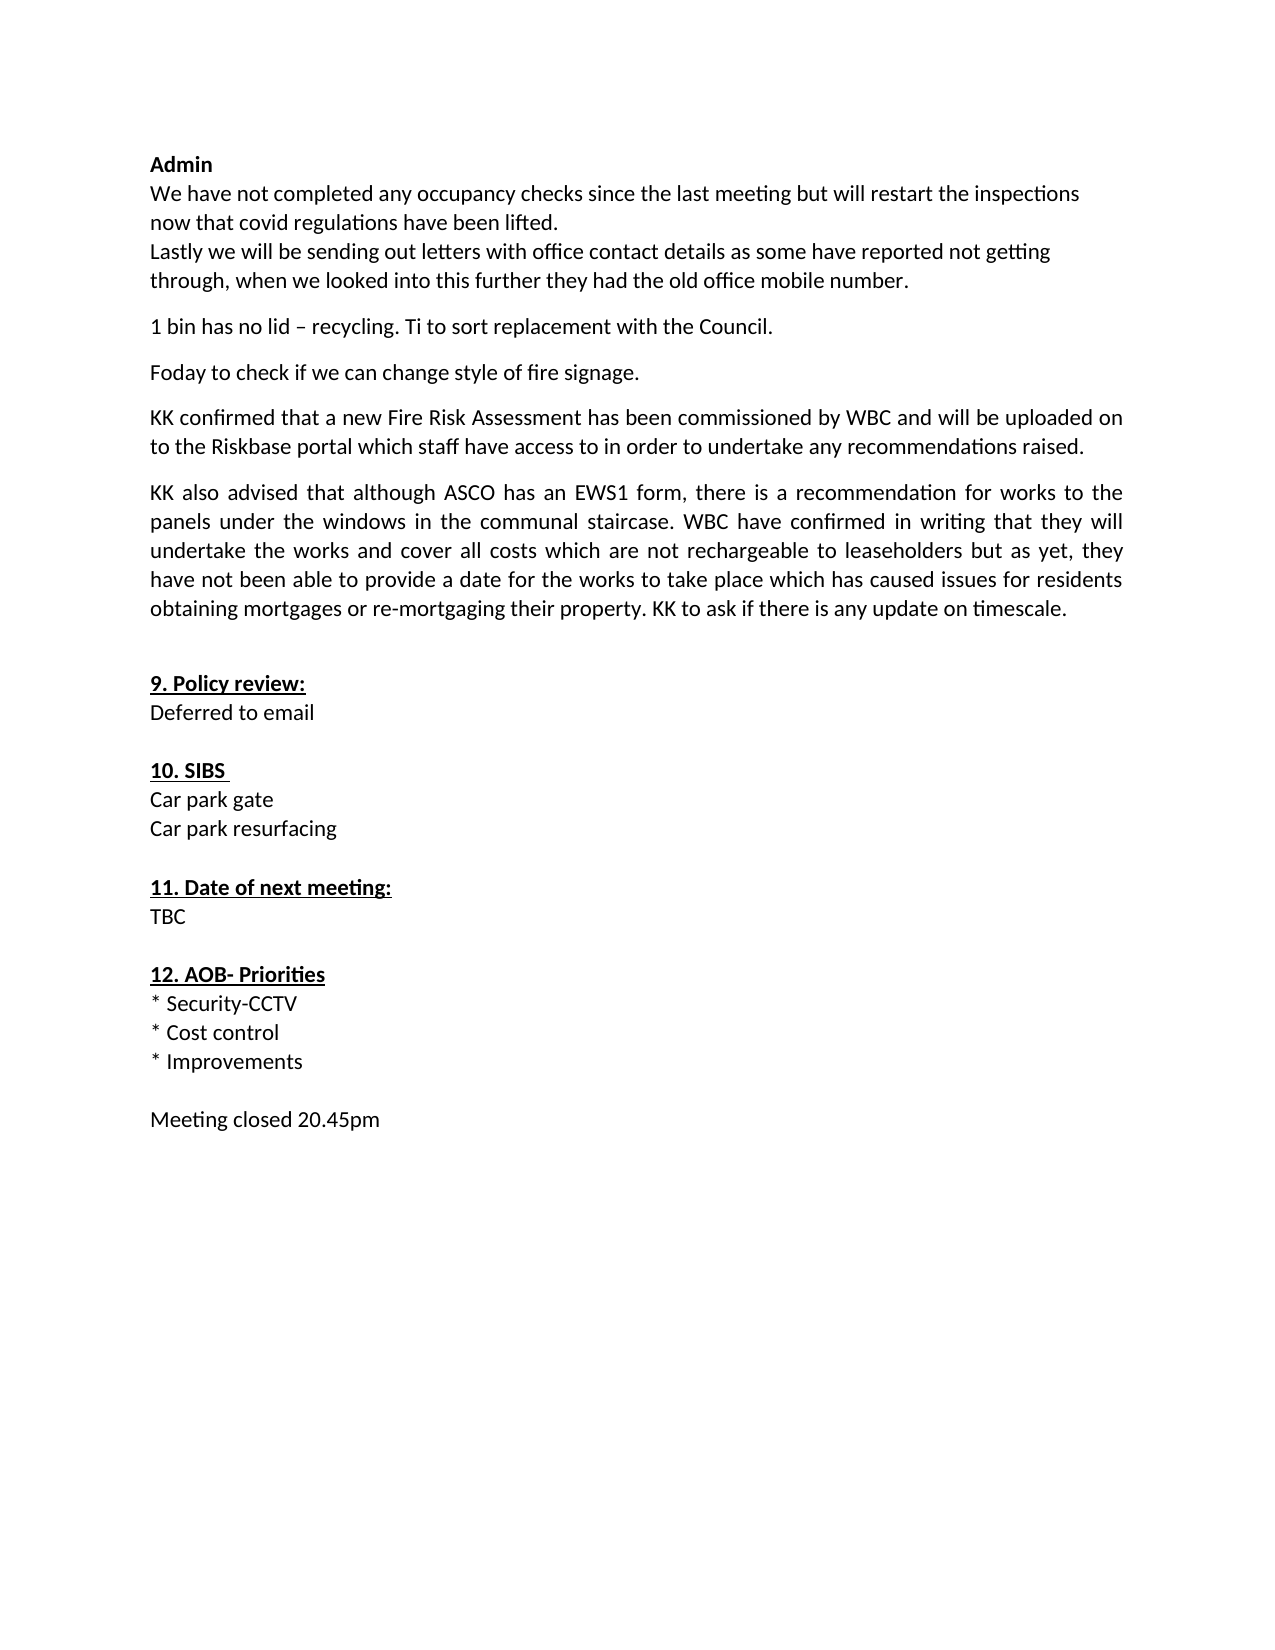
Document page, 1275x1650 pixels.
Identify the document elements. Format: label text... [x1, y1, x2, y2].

text We have not completed any occupancy checks since the last meeting but will restart the inspections now that covid regulations have been lifted. [150, 179, 1125, 236]
list 10. SIBS [150, 756, 1125, 784]
list 9. Policy review: [150, 669, 1125, 697]
text 1 bin has no lid – recycling. Ti to sort replacement with the Council. [150, 312, 1125, 340]
text Foday to check if we can change style of fire signage. [150, 358, 1125, 386]
list * Cost control [150, 1018, 1125, 1046]
list Car park resurfacing [150, 814, 1125, 843]
text Admin [150, 150, 1125, 178]
list Meeting closed 20.45pm [150, 1105, 1125, 1133]
list * Improvements [150, 1047, 1125, 1075]
list Car park gate [150, 786, 1125, 813]
text KK confirmed that a new Fire Risk Assessment has been commissioned by WBC and will be uploaded on to the Riskbase portal which staff have access to in order to undertake any recommendations raised. [150, 403, 1125, 461]
list Deferred to email [150, 698, 1125, 726]
text KK also advised that although ASCO has an EWS1 form, there is a recommendation for works to the panels under the windows in the communal staircase. WBC have confirmed in writing that they will undertake the works and cover all costs which are not rechargeable to leaseholders but as yet, they have not been able to provide a date for the works to take place which has caused issues for residents obtaining mortgages or re-mortgaging their property. KK to ask if there is any update on timescale. [150, 478, 1125, 622]
list 12. AOB- Priorities [150, 960, 1125, 988]
list TBC [150, 902, 1125, 930]
list 11. Date of next meeting: [150, 873, 1125, 901]
list * Security-CCTV [150, 989, 1125, 1017]
text Lastly we will be sending out letters with office contact details as some have reported not getting through, when we looked into this further they had the old office mobile number. [150, 237, 1125, 294]
